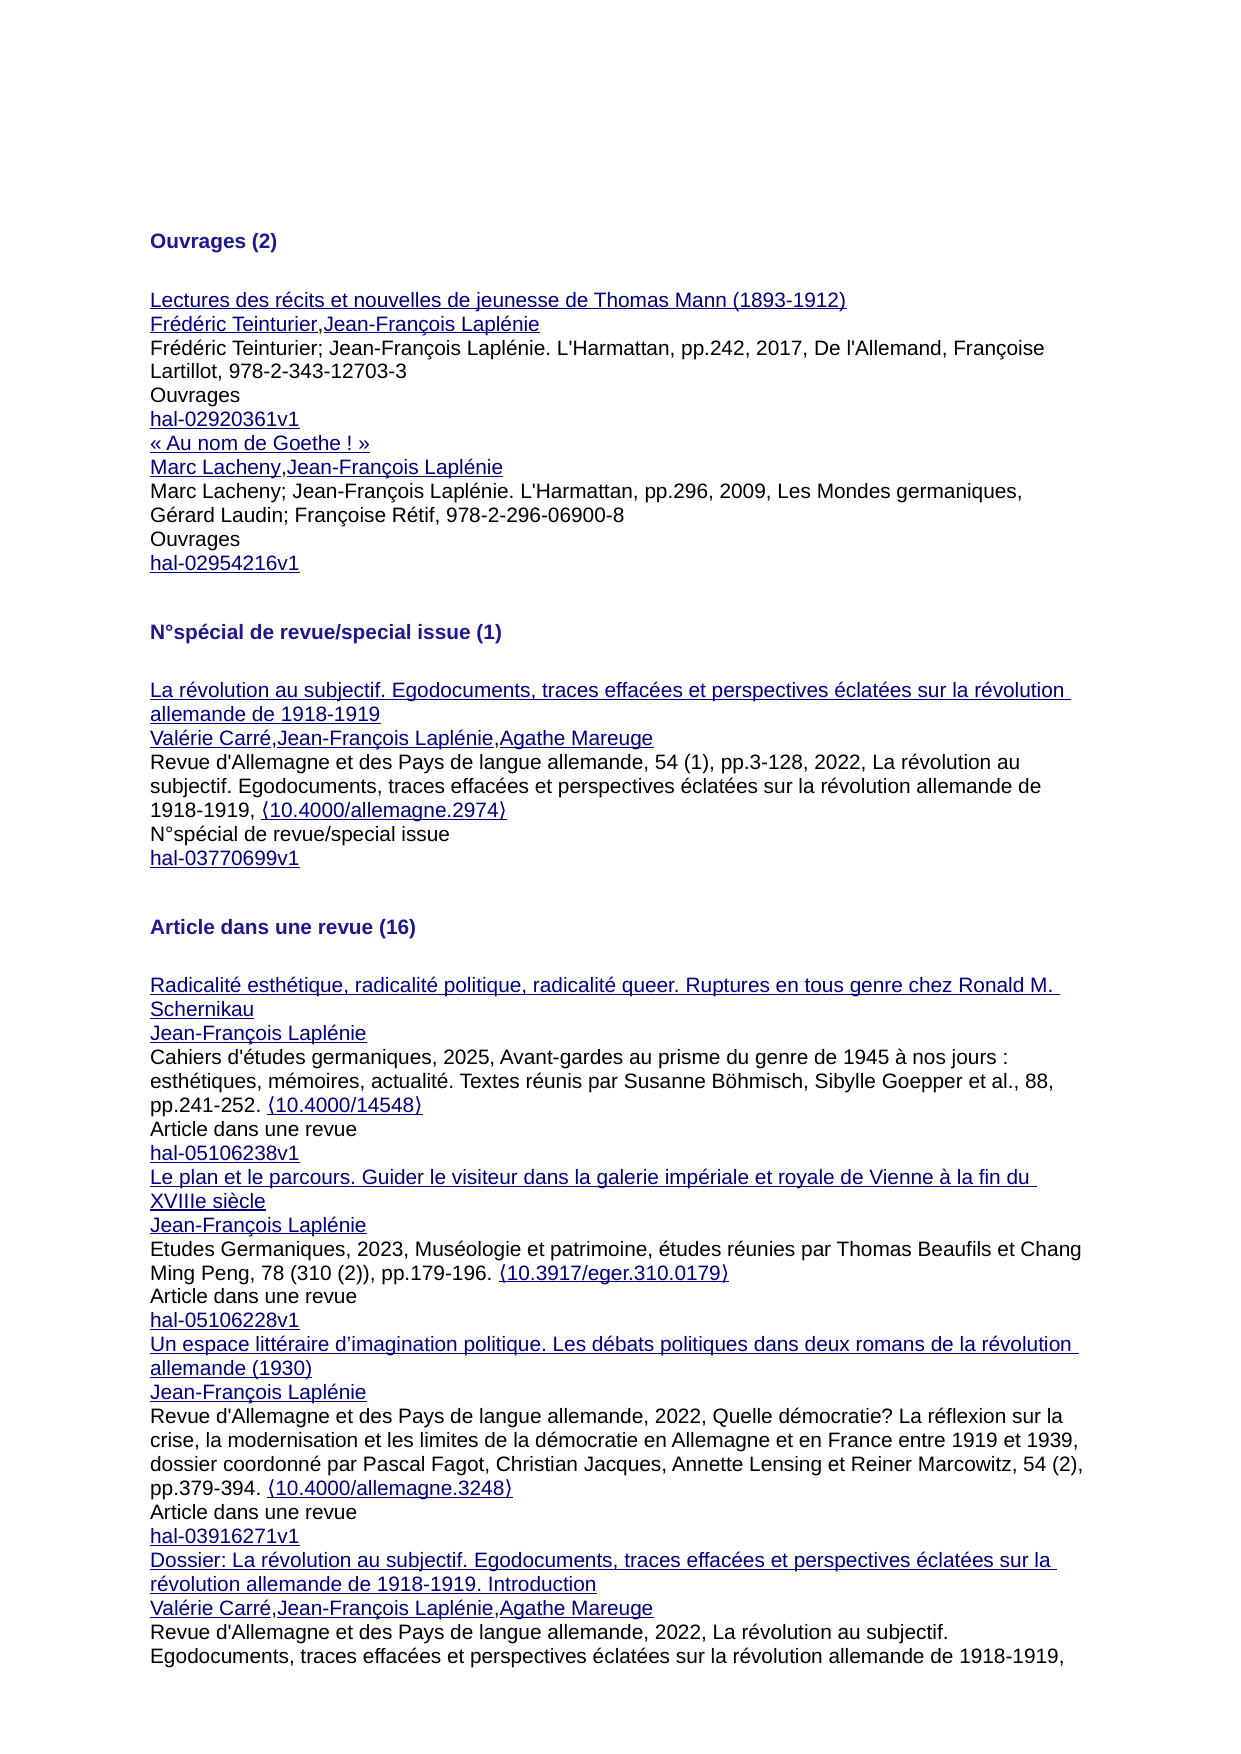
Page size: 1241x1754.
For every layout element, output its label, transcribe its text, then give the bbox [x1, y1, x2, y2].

table_cell Un espace littéraire d’imagination politique. Les débats politiques dans deux romans de la révolution allemande (1930) Jean-François Laplénie Revue d'Allemagne et des Pays de langue allemande, 2022, Quelle démocratie? La réflexion sur la crise, la modernisation et les limites de la démocratie en Allemagne et en France entre 1919 et 1939, dossier coordonné par Pascal Fagot, Christian Jacques, Annette Lensing et Reiner Marcowitz, 54 (2), pp.379-394. ⟨10.4000/allemagne.3248⟩ Article dans une revue hal-03916271v1 [150, 1332, 1090, 1548]
table_cell Le plan et le parcours. Guider le visiteur dans la galerie impériale et royale de Vienne à la fin du XVIIIe siècle Jean-François Laplénie Etudes Germaniques, 2023, Muséologie et patrimoine, études réunies par Thomas Beaufils et Chang Ming Peng, 78 (310 (2)), pp.179-196. ⟨10.3917/eger.310.0179⟩ Article dans une revue hal-05106228v1 [150, 1165, 1090, 1332]
table_cell « Au nom de Goethe ! » Marc Lacheny,Jean-François Laplénie Marc Lacheny; Jean-François Laplénie. L'Harmattan, pp.296, 2009, Les Mondes germaniques, Gérard Laudin; Françoise Rétif, 978-2-296-06900-8 Ouvrages hal-02954216v1 [150, 431, 1090, 575]
subtitle N°spécial de revue/special issue (1) [150, 620, 1090, 644]
table_header Radicalité esthétique, radicalité politique, radicalité queer. Ruptures en tous genre chez Ronald M. Schernikau Jean-François Laplénie Cahiers d'études germaniques, 2025, Avant-gardes au prisme du genre de 1945 à nos jours : esthétiques, mémoires, actualité. Textes réunis par Susanne Böhmisch, Sibylle Goepper et al., 88, pp.241-252. ⟨10.4000/14548⟩ Article dans une revue hal-05106238v1 [150, 973, 1090, 1164]
subtitle Ouvrages (2) [150, 229, 1090, 253]
table_header Lectures des récits et nouvelles de jeunesse de Thomas Mann (1893-1912) Frédéric Teinturier,Jean-François Laplénie Frédéric Teinturier; Jean-François Laplénie. L'Harmattan, pp.242, 2017, De l'Allemand, Françoise Lartillot, 978-2-343-12703-3 Ouvrages hal-02920361v1 [150, 288, 1090, 431]
table_cell Dossier: La révolution au subjectif. Egodocuments, traces effacées et perspectives éclatées sur la révolution allemande de 1918-1919. Introduction Valérie Carré,Jean-François Laplénie,Agathe Mareuge Revue d'Allemagne et des Pays de langue allemande, 2022, La révolution au subjectif. Egodocuments, traces effacées et perspectives éclatées sur la révolution allemande de 1918-1919, [150, 1548, 1090, 1668]
table_header La révolution au subjectif. Egodocuments, traces effacées et perspectives éclatées sur la révolution allemande de 1918-1919 Valérie Carré,Jean-François Laplénie,Agathe Mareuge Revue d'Allemagne et des Pays de langue allemande, 54 (1), pp.3-128, 2022, La révolution au subjectif. Egodocuments, traces effacées et perspectives éclatées sur la révolution allemande de 1918-1919, ⟨10.4000/allemagne.2974⟩ N°spécial de revue/special issue hal-03770699v1 [150, 678, 1090, 870]
subtitle Article dans une revue (16) [150, 914, 1090, 938]
